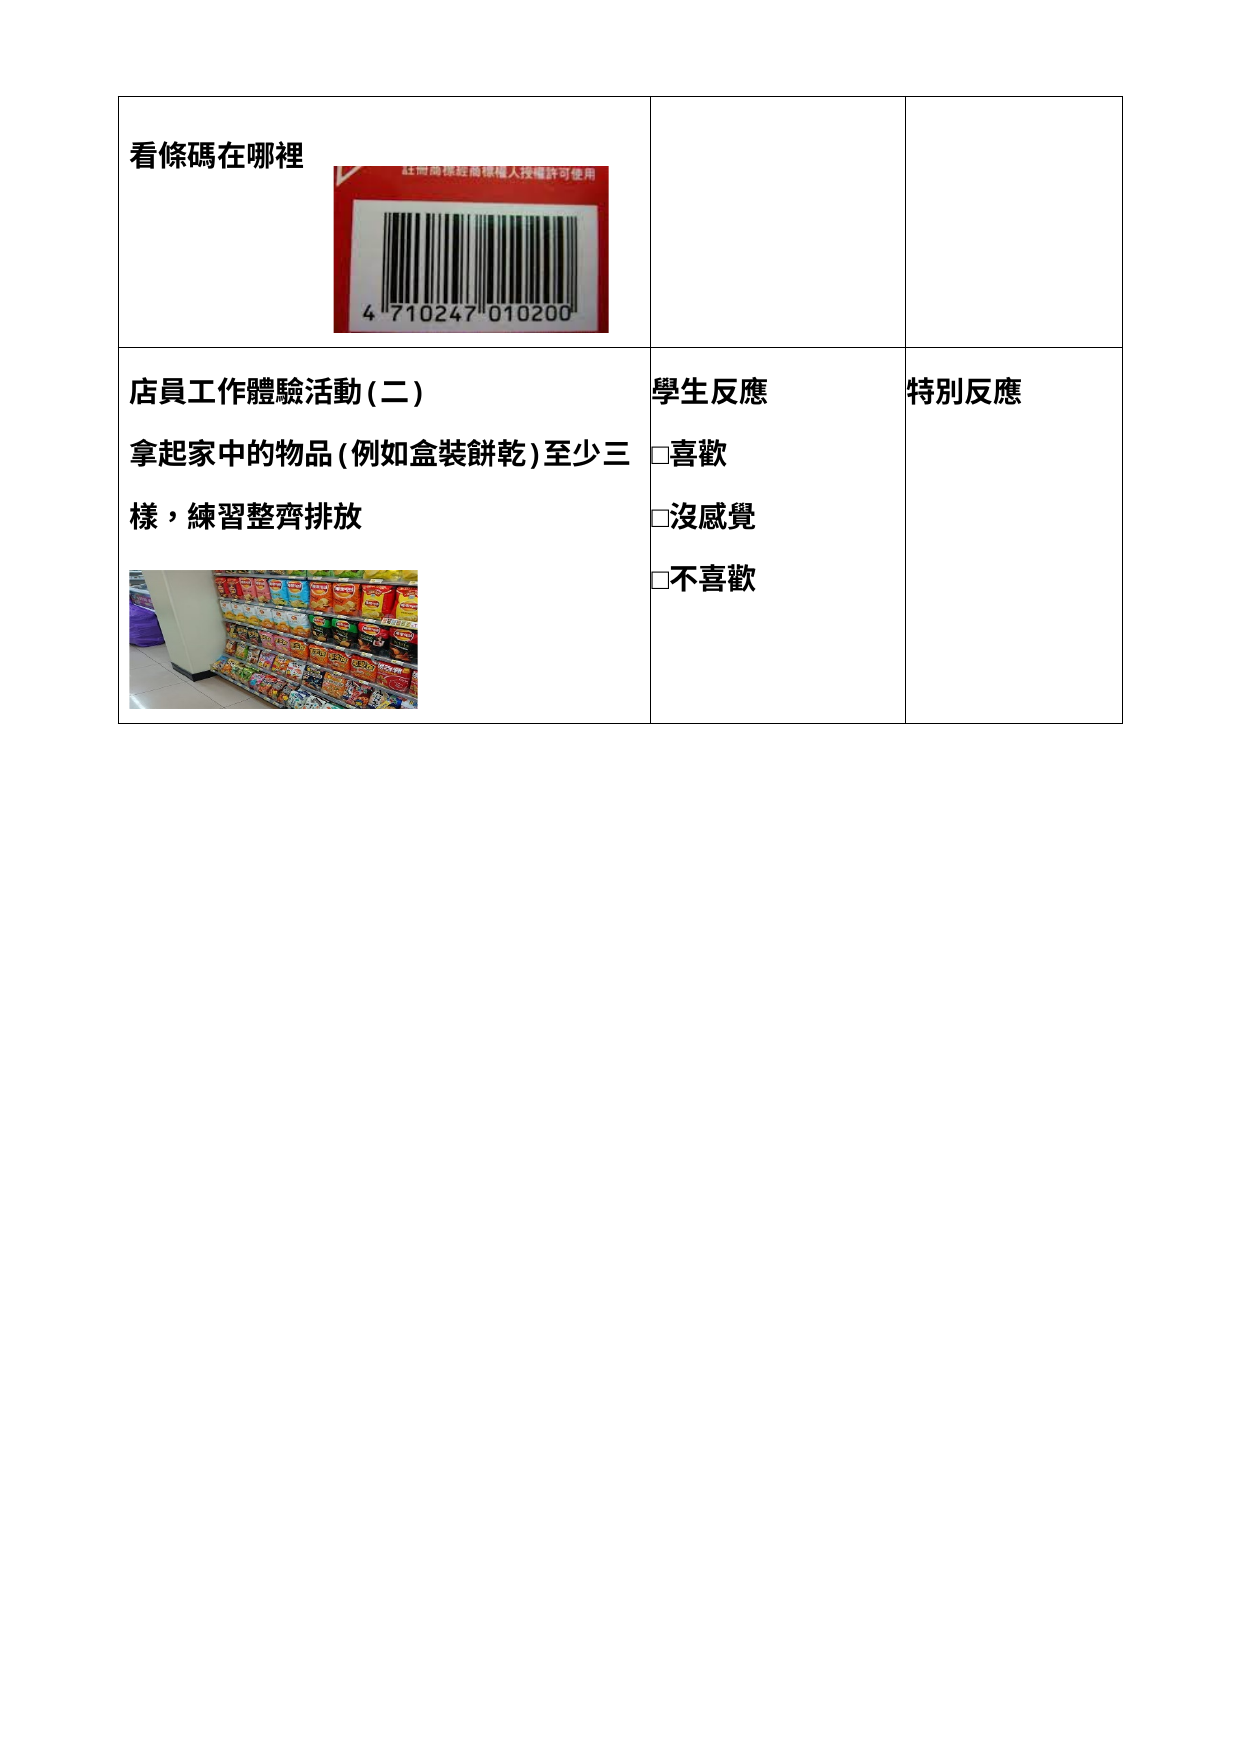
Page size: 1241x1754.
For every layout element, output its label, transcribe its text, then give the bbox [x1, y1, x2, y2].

table_cell [906, 97, 1122, 347]
table_cell 店員工作體驗活動(二) 拿起家中的物品(例如盒裝餅乾)至少三樣，練習整齊排放 [119, 348, 650, 723]
table_cell 學生反應 □喜歡 □沒感覺 □不喜歡 [651, 348, 905, 723]
table_cell 看條碼在哪裡 [119, 97, 650, 347]
table_cell [651, 97, 905, 347]
table_cell 特別反應 [906, 348, 1122, 723]
